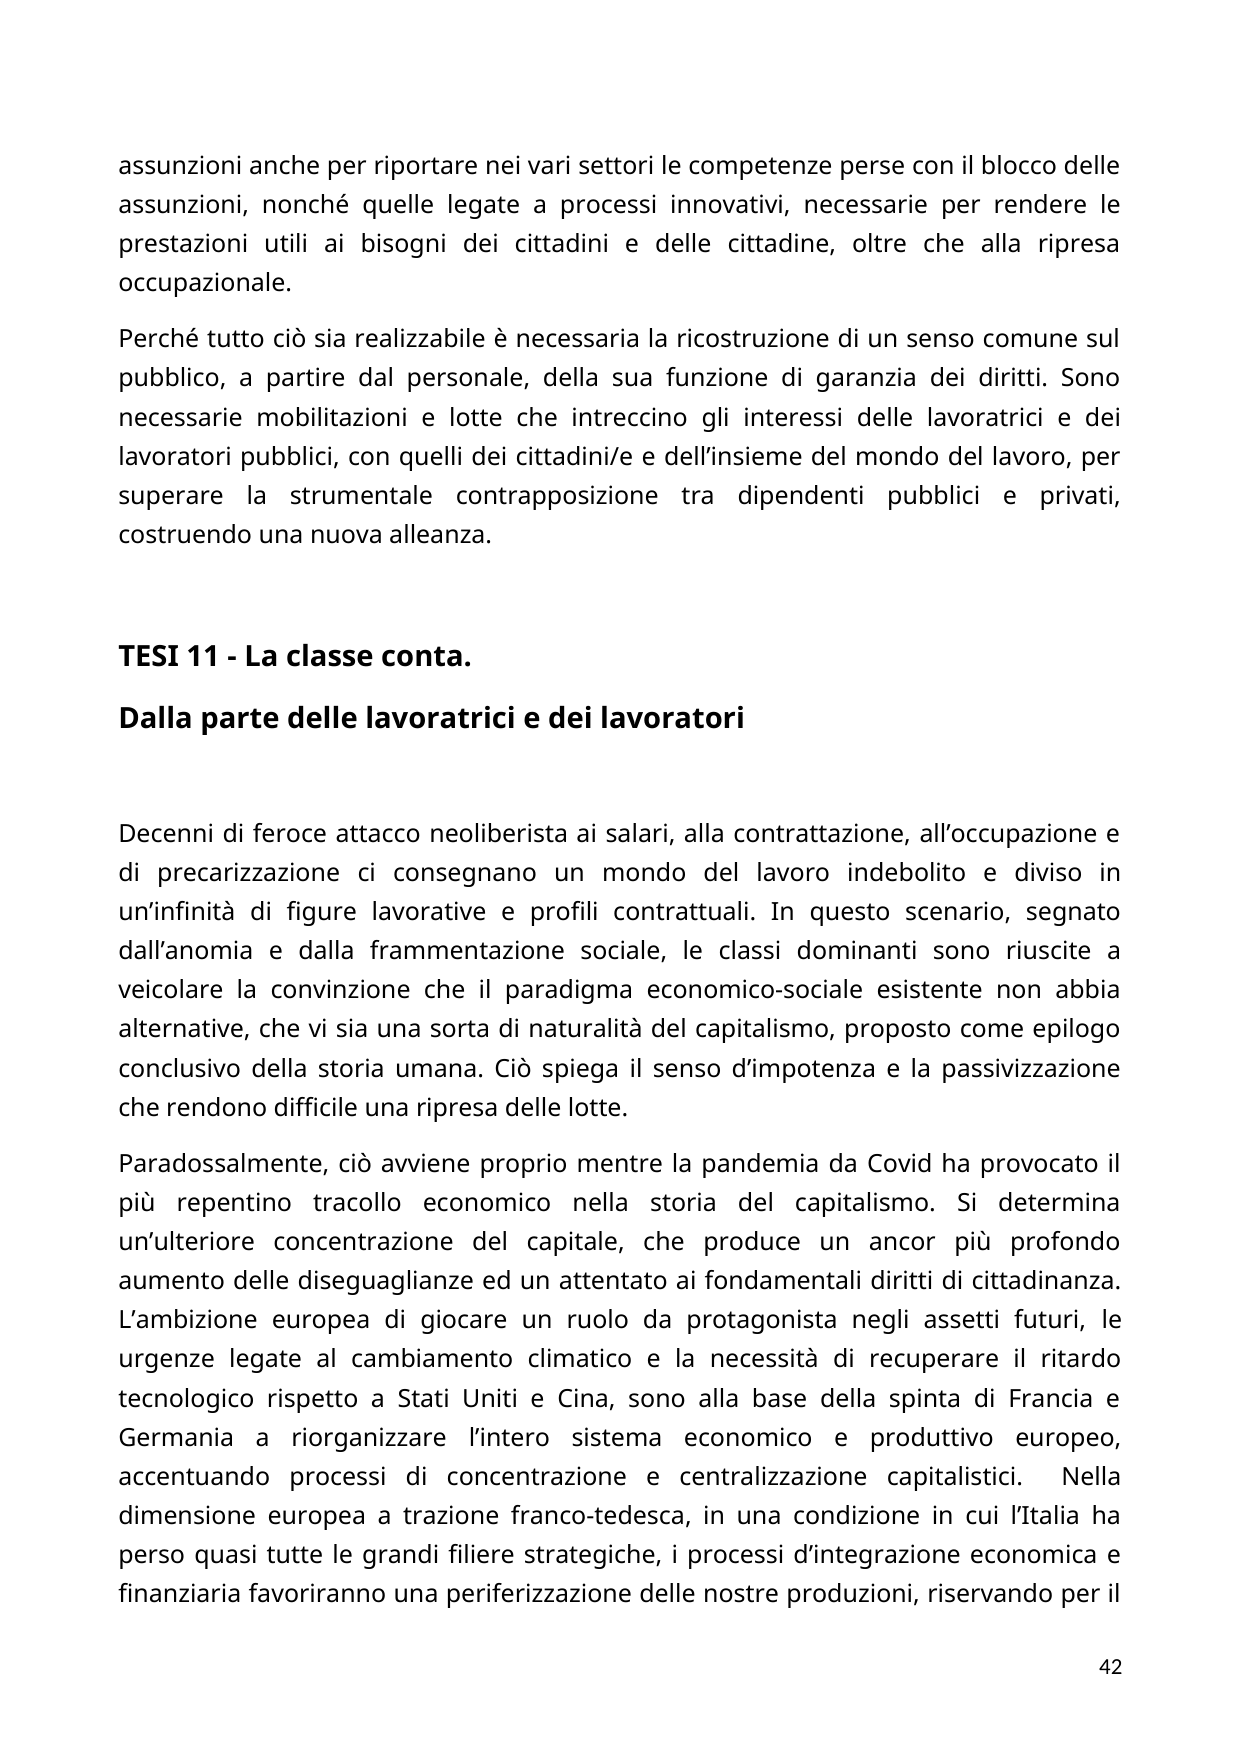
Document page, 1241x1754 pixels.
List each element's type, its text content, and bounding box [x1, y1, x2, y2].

text Dalla parte delle lavoratrici e dei lavoratori [118, 697, 1122, 737]
text Perché tutto ciò sia realizzabile è necessaria la ricostruzione di un senso comune sul pubblico, a partire dal personale, della sua funzione di garanzia dei diritti. Sono necessarie mobilitazioni e lotte che intreccino gli interessi delle lavoratrici e dei lavoratori pubblici, con quelli dei cittadini/e e dell’insieme del mondo del lavoro, per superare la strumentale contrapposizione tra dipendenti pubblici e privati, costruendo una nuova alleanza. [118, 321, 1122, 551]
text TESI 11 - La classe conta. [118, 635, 1122, 674]
text Decenni di feroce attacco neoliberista ai salari, alla contrattazione, all’occupazione e di precarizzazione ci consegnano un mondo del lavoro indebolito e diviso in un’infinità di figure lavorative e profili contrattuali. In questo scenario, segnato dall’anomia e dalla frammentazione sociale, le classi dominanti sono riuscite a veicolare la convinzione che il paradigma economico-sociale esistente non abbia alternative, che vi sia una sorta di naturalità del capitalismo, proposto come epilogo conclusivo della storia umana. Ciò spiega il senso d’impotenza e la passivizzazione che rendono difficile una ripresa delle lotte. [118, 815, 1122, 1123]
text Paradossalmente, ciò avviene proprio mentre la pandemia da Covid ha provocato il più repentino tracollo economico nella storia del capitalismo. Si determina un’ulteriore concentrazione del capitale, che produce un ancor più profondo aumento delle diseguaglianze ed un attentato ai fondamentali diritti di cittadinanza. L’ambizione europea di giocare un ruolo da protagonista negli assetti futuri, le urgenze legate al cambiamento climatico e la necessità di recuperare il ritardo tecnologico rispetto a Stati Uniti e Cina, sono alla base della spinta di Francia e Germania a riorganizzare l’intero sistema economico e produttivo europeo, accentuando processi di concentrazione e centralizzazione capitalistici. Nella dimensione europea a trazione franco-tedesca, in una condizione in cui l’Italia ha perso quasi tutte le grandi filiere strategiche, i processi d’integrazione economica e finanziaria favoriranno una periferizzazione delle nostre produzioni, riservando per il [118, 1145, 1122, 1610]
text assunzioni anche per riportare nei vari settori le competenze perse con il blocco delle assunzioni, nonché quelle legate a processi innovativi, necessarie per rendere le prestazioni utili ai bisogni dei cittadini e delle cittadine, oltre che alla ripresa occupazionale. [118, 148, 1122, 299]
